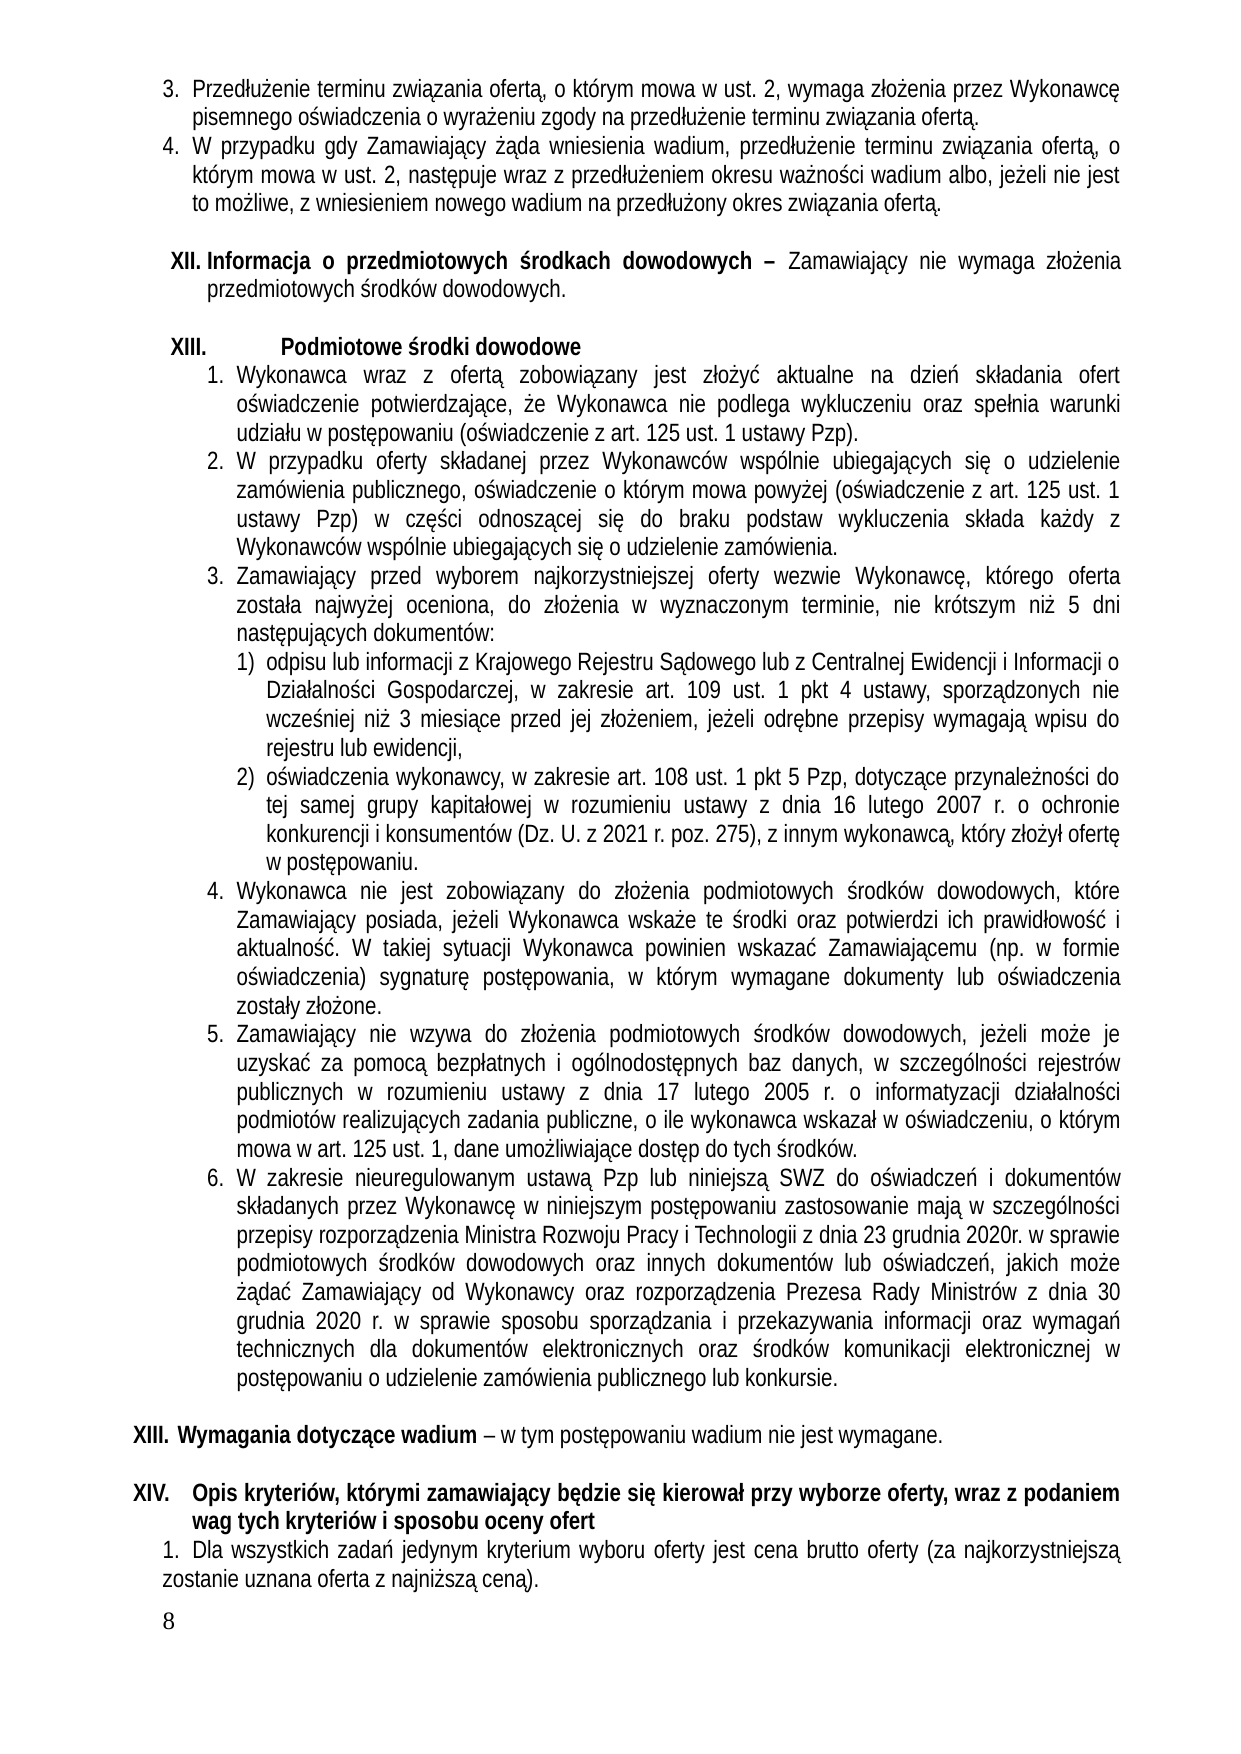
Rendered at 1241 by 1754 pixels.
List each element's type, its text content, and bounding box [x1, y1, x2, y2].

list oświadczenia wykonawcy, w zakresie art. 108 ust. 1 pkt 5 Pzp, dotyczące przynależności do tej samej grupy kapitałowej w rozumieniu ustawy z dnia 16 lutego 2007 r. o ochronie konkurencji i konsumentów (Dz. U. z 2021 r. poz. 275), z innym wykonawcą, który złożył ofertę w postępowaniu. [236, 761, 1122, 876]
text 1. Dla wszystkich zadań jedynym kryterium wyboru oferty jest cena brutto oferty (za najkorzystniejszą zostanie uznana oferta z najniższą ceną). [162, 1535, 1122, 1592]
list W zakresie nieuregulowanym ustawą Pzp lub niniejszą SWZ do oświadczeń i dokumentów składanych przez Wykonawcę w niniejszym postępowaniu zastosowanie mają w szczególności przepisy rozporządzenia Ministra Rozwoju Pracy i Technologii z dnia 23 grudnia 2020r. w sprawie podmiotowych środków dowodowych oraz innych dokumentów lub oświadczeń, jakich może żądać Zamawiający od Wykonawcy oraz rozporządzenia Prezesa Rady Ministrów z dnia 30 grudnia 2020 r. w sprawie sposobu sporządzania i przekazywania informacji oraz wymagań technicznych dla dokumentów elektronicznych oraz środków komunikacji elektronicznej w postępowaniu o udzielenie zamówienia publicznego lub konkursie. [207, 1162, 1122, 1392]
list Podmiotowe środki dowodowe [170, 332, 1122, 360]
text 3. Przedłużenie terminu związania ofertą, o którym mowa w ust. 2, wymaga złożenia przez Wykonawcę pisemnego oświadczenia o wyrażeniu zgody na przedłużenie terminu związania ofertą. [162, 74, 1122, 131]
text 4. W przypadku gdy Zamawiający żąda wniesienia wadium, przedłużenie terminu związania ofertą, o którym mowa w ust. 2, następuje wraz z przedłużeniem okresu ważności wadium albo, jeżeli nie jest to możliwe, z wniesieniem nowego wadium na przedłużony okres związania ofertą. [162, 131, 1122, 217]
list odpisu lub informacji z Krajowego Rejestru Sądowego lub z Centralnej Ewidencji i Informacji o Działalności Gospodarczej, w zakresie art. 109 ust. 1 pkt 4 ustawy, sporządzonych nie wcześniej niż 3 miesiące przed jej złożeniem, jeżeli odrębne przepisy wymagają wpisu do rejestru lub ewidencji, [236, 647, 1122, 761]
list Opis kryteriów, którymi zamawiający będzie się kierował przy wyborze oferty, wraz z podaniem wag tych kryteriów i sposobu oceny ofert [133, 1478, 1122, 1535]
list Informacja o przedmiotowych środkach dowodowych – Zamawiający nie wymaga złożenia przedmiotowych środków dowodowych. [170, 246, 1122, 303]
list Wykonawca nie jest zobowiązany do złożenia podmiotowych środków dowodowych, które Zamawiający posiada, jeżeli Wykonawca wskaże te środki oraz potwierdzi ich prawidłowość i aktualność. W takiej sytuacji Wykonawca powinien wskazać Zamawiającemu (np. w formie oświadczenia) sygnaturę postępowania, w którym wymagane dokumenty lub oświadczenia zostały złożone. [207, 876, 1122, 1019]
list Zamawiający nie wzywa do złożenia podmiotowych środków dowodowych, jeżeli może je uzyskać za pomocą bezpłatnych i ogólnodostępnych baz danych, w szczególności rejestrów publicznych w rozumieniu ustawy z dnia 17 lutego 2005 r. o informatyzacji działalności podmiotów realizujących zadania publiczne, o ile wykonawca wskazał w oświadczeniu, o którym mowa w art. 125 ust. 1, dane umożliwiające dostęp do tych środków. [207, 1019, 1122, 1162]
list Zamawiający przed wyborem najkorzystniejszej oferty wezwie Wykonawcę, którego oferta została najwyżej oceniona, do złożenia w wyznaczonym terminie, nie krótszym niż 5 dni następujących dokumentów: [207, 561, 1122, 647]
list W przypadku oferty składanej przez Wykonawców wspólnie ubiegających się o udzielenie zamówienia publicznego, oświadczenie o którym mowa powyżej (oświadczenie z art. 125 ust. 1 ustawy Pzp) w części odnoszącej się do braku podstaw wykluczenia składa każdy z Wykonawców wspólnie ubiegających się o udzielenie zamówienia. [207, 446, 1122, 561]
list Wykonawca wraz z ofertą zobowiązany jest złożyć aktualne na dzień składania ofert oświadczenie potwierdzające, że Wykonawca nie podlega wykluczeniu oraz spełnia warunki udziału w postępowaniu (oświadczenie z art. 125 ust. 1 ustawy Pzp). [207, 360, 1122, 446]
list Wymagania dotyczące wadium – w tym postępowaniu wadium nie jest wymagane. [133, 1420, 1122, 1449]
